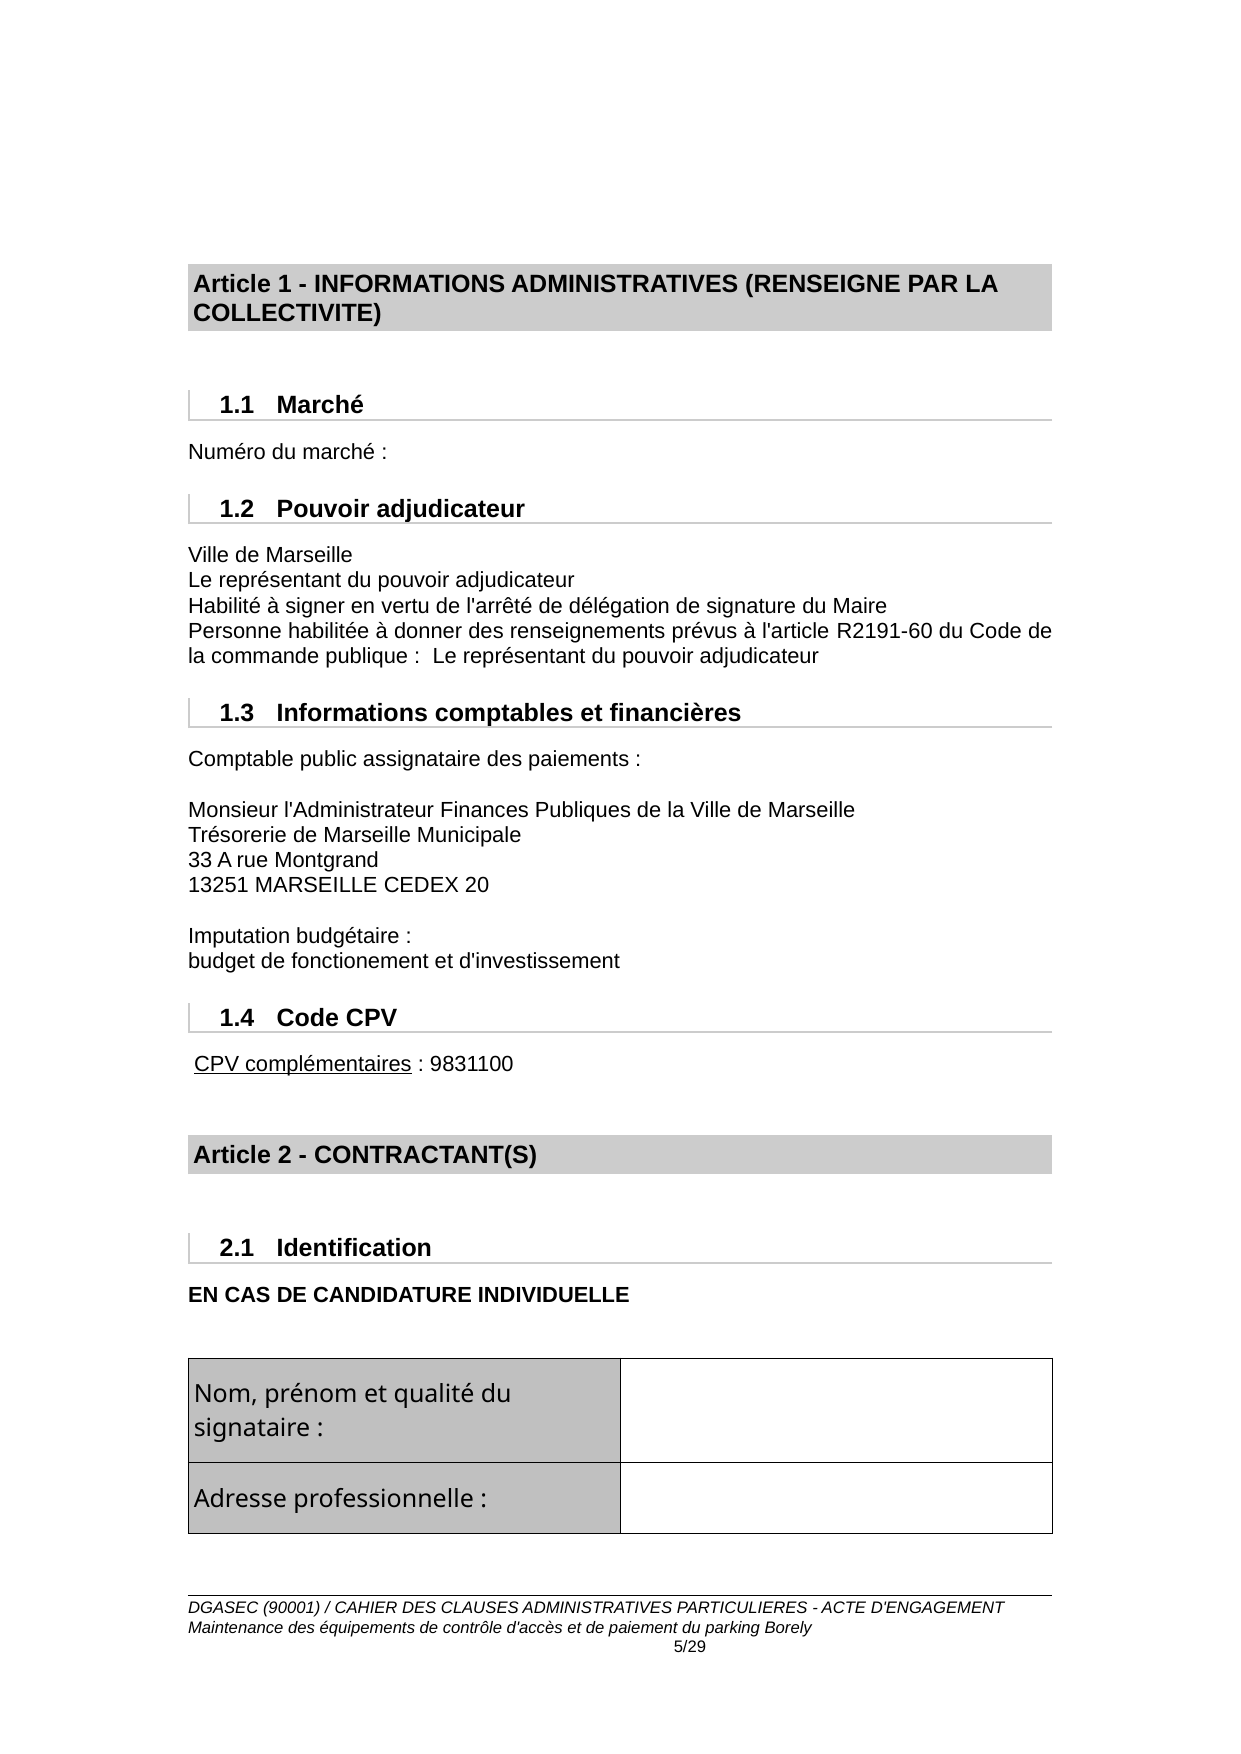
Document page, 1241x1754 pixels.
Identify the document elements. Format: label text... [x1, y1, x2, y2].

text Personne habilitée à donner des renseignements prévus à l'article R2191-60 du Code de la commande publique : Le représentant du pouvoir adjudicateur [188, 618, 1052, 668]
text Trésorerie de Marseille Municipale [188, 822, 1052, 847]
subtitle Identification [190, 1233, 1052, 1262]
text Monsieur l'Administrateur Finances Publiques de la Ville de Marseille [188, 797, 1052, 822]
text budget de fonctionement et d'investissement [188, 948, 1052, 973]
text Ville de Marseille [188, 542, 1052, 567]
subtitle Code CPV [188, 1002, 1052, 1031]
table_header Nom, prénom et qualité du signataire : [189, 1359, 620, 1462]
table_cell [621, 1463, 1052, 1533]
text 13251 MARSEILLE CEDEX 20 [188, 872, 1052, 897]
text Imputation budgétaire : [188, 923, 1052, 948]
subtitle Marché [190, 390, 1052, 419]
text CPV complémentaires : 9831100 [188, 1051, 1052, 1076]
subtitle CONTRACTANT(S) [190, 1138, 1050, 1172]
text EN CAS DE CANDIDATURE INDIVIDUELLE [188, 1282, 1052, 1307]
subtitle INFORMATIONS ADMINISTRATIVES (RENSEIGNE PAR LA COLLECTIVITE) [190, 266, 1050, 329]
subtitle Pouvoir adjudicateur [188, 493, 1052, 522]
text Numéro du marché : [188, 439, 1052, 464]
text Comptable public assignataire des paiements : [188, 746, 1052, 771]
subtitle Informations comptables et financières [190, 698, 1052, 726]
text Habilité à signer en vertu de l'arrêté de délégation de signature du Maire [188, 592, 1052, 618]
table_header [621, 1359, 1052, 1462]
text Le représentant du pouvoir adjudicateur [188, 567, 1052, 592]
text 33 A rue Montgrand [188, 847, 1052, 872]
table_cell Adresse professionnelle : [189, 1463, 620, 1533]
